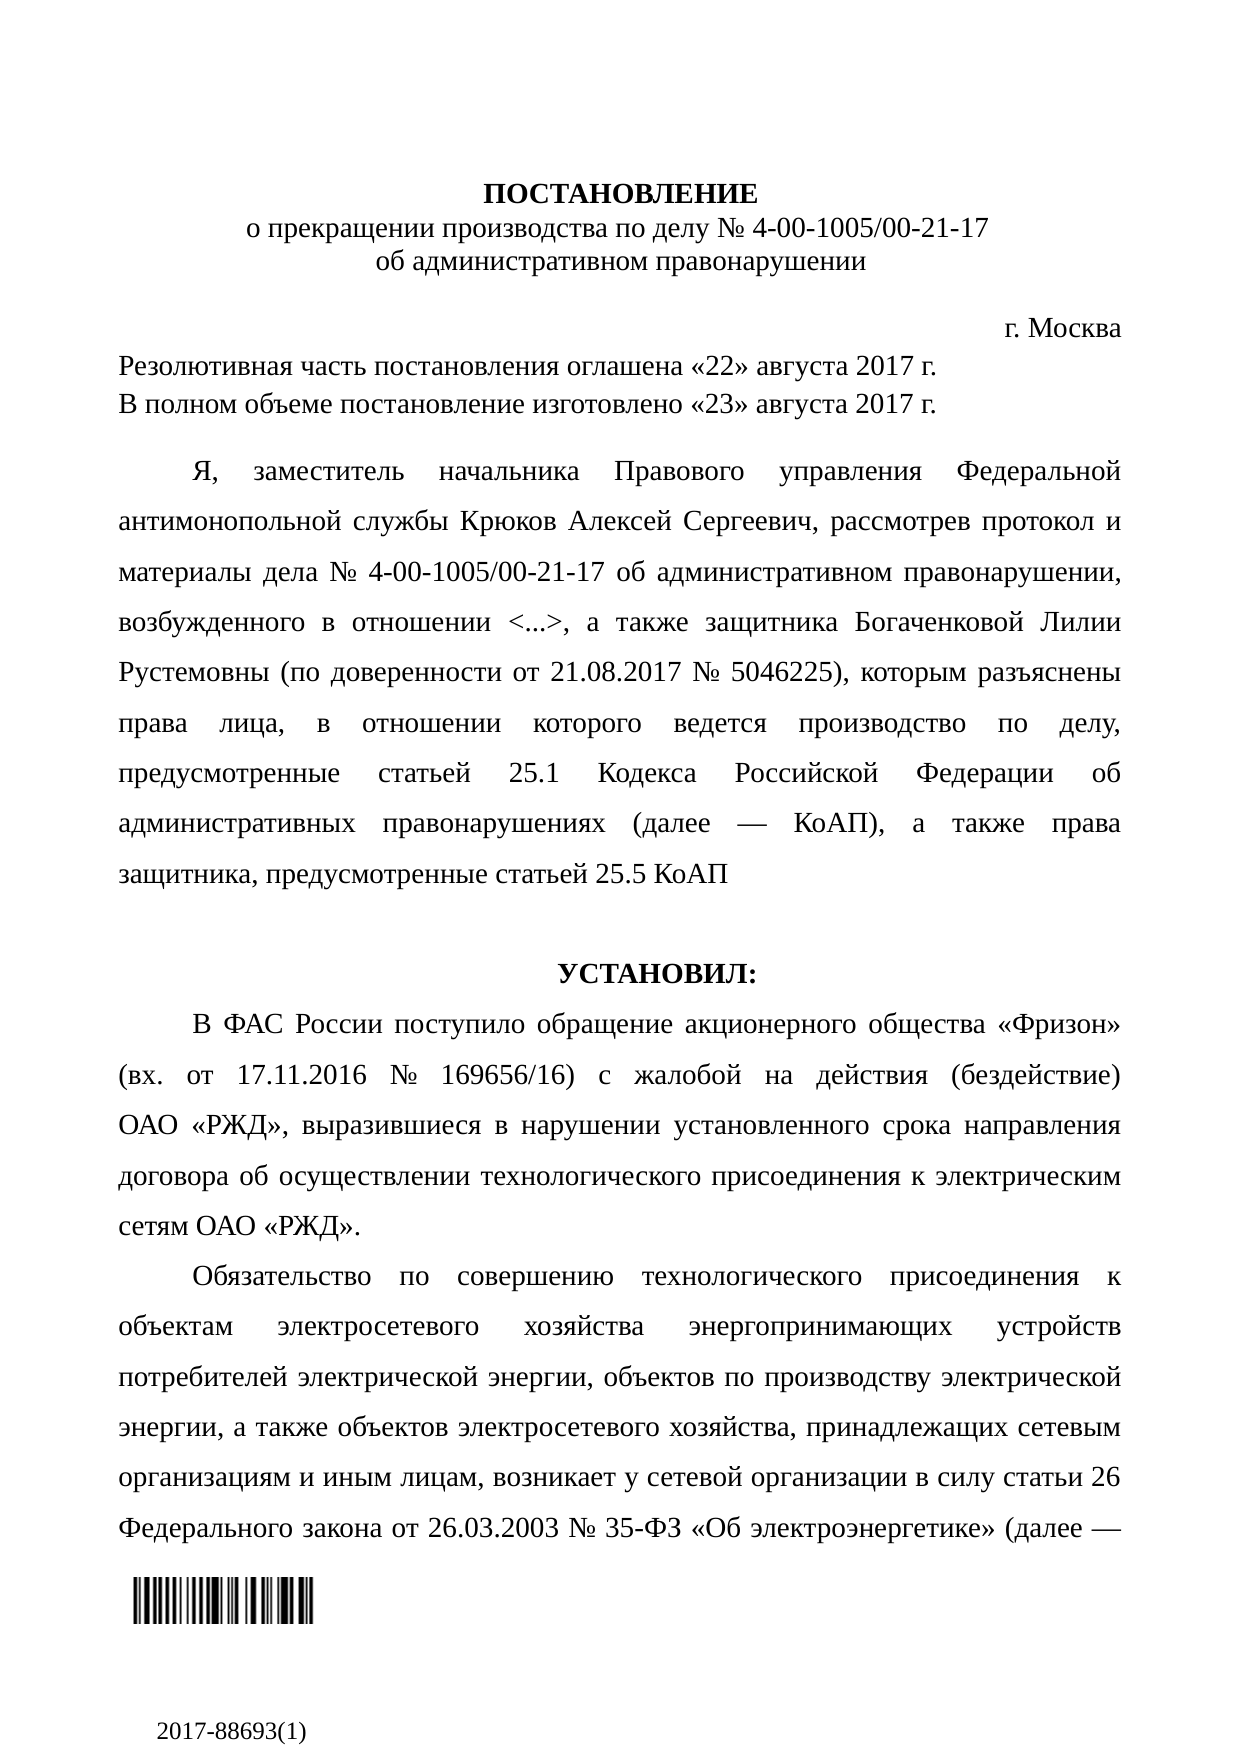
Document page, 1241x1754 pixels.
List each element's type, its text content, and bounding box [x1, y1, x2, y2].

text В полном объеме постановление изготовлено «23» августа 2017 г. [118, 382, 1122, 420]
text Я, заместитель начальника Правового управления Федеральной антимонопольной службы Крюков Алексей Сергеевич, рассмотрев протокол и материалы дела № 4-00-1005/00-21-17 об административном правонарушении, возбужденного в отношении <...>, а также защитника Богаченковой Лилии Рустемовны (по доверенности от 21.08.2017 № 5046225), которым разъяснены права лица, в отношении которого ведется производство по делу, предусмотренные статьей 25.1 Кодекса Российской Федерации об административных правонарушениях (далее — КоАП), а также права защитника, предусмотренные статьей 25.5 КоАП [118, 453, 1122, 889]
text УСТАНОВИЛ: [118, 956, 1122, 990]
text г. Москва [118, 311, 1122, 344]
text о прекращении производства по делу № 4-00-1005/00-21-17 [120, 210, 1122, 243]
picture [118, 1577, 331, 1624]
text Резолютивная часть постановления оглашена «22» августа 2017 г. [118, 344, 1122, 382]
text В ФАС России поступило обращение акционерного общества «Фризон» (вх. от 17.11.2016 № 169656/16) с жалобой на действия (бездействие) ОАО «РЖД», выразившиеся в нарушении установленного срока направления договора об осуществлении технологического присоединения к электрическим сетям ОАО «РЖД». [118, 1007, 1122, 1241]
text об административном правонарушении [120, 243, 1122, 277]
text Обязательство по совершению технологического присоединения к объектам электросетевого хозяйства энергопринимающих устройств потребителей электрической энергии, объектов по производству электрической энергии, а также объектов электросетевого хозяйства, принадлежащих сетевым организациям и иным лицам, возникает у сетевой организации в силу статьи 26 Федерального закона от 26.03.2003 № 35-ФЗ «Об электроэнергетике» (далее — [118, 1258, 1122, 1543]
text ПОСТАНОВЛЕНИЕ [120, 176, 1122, 210]
